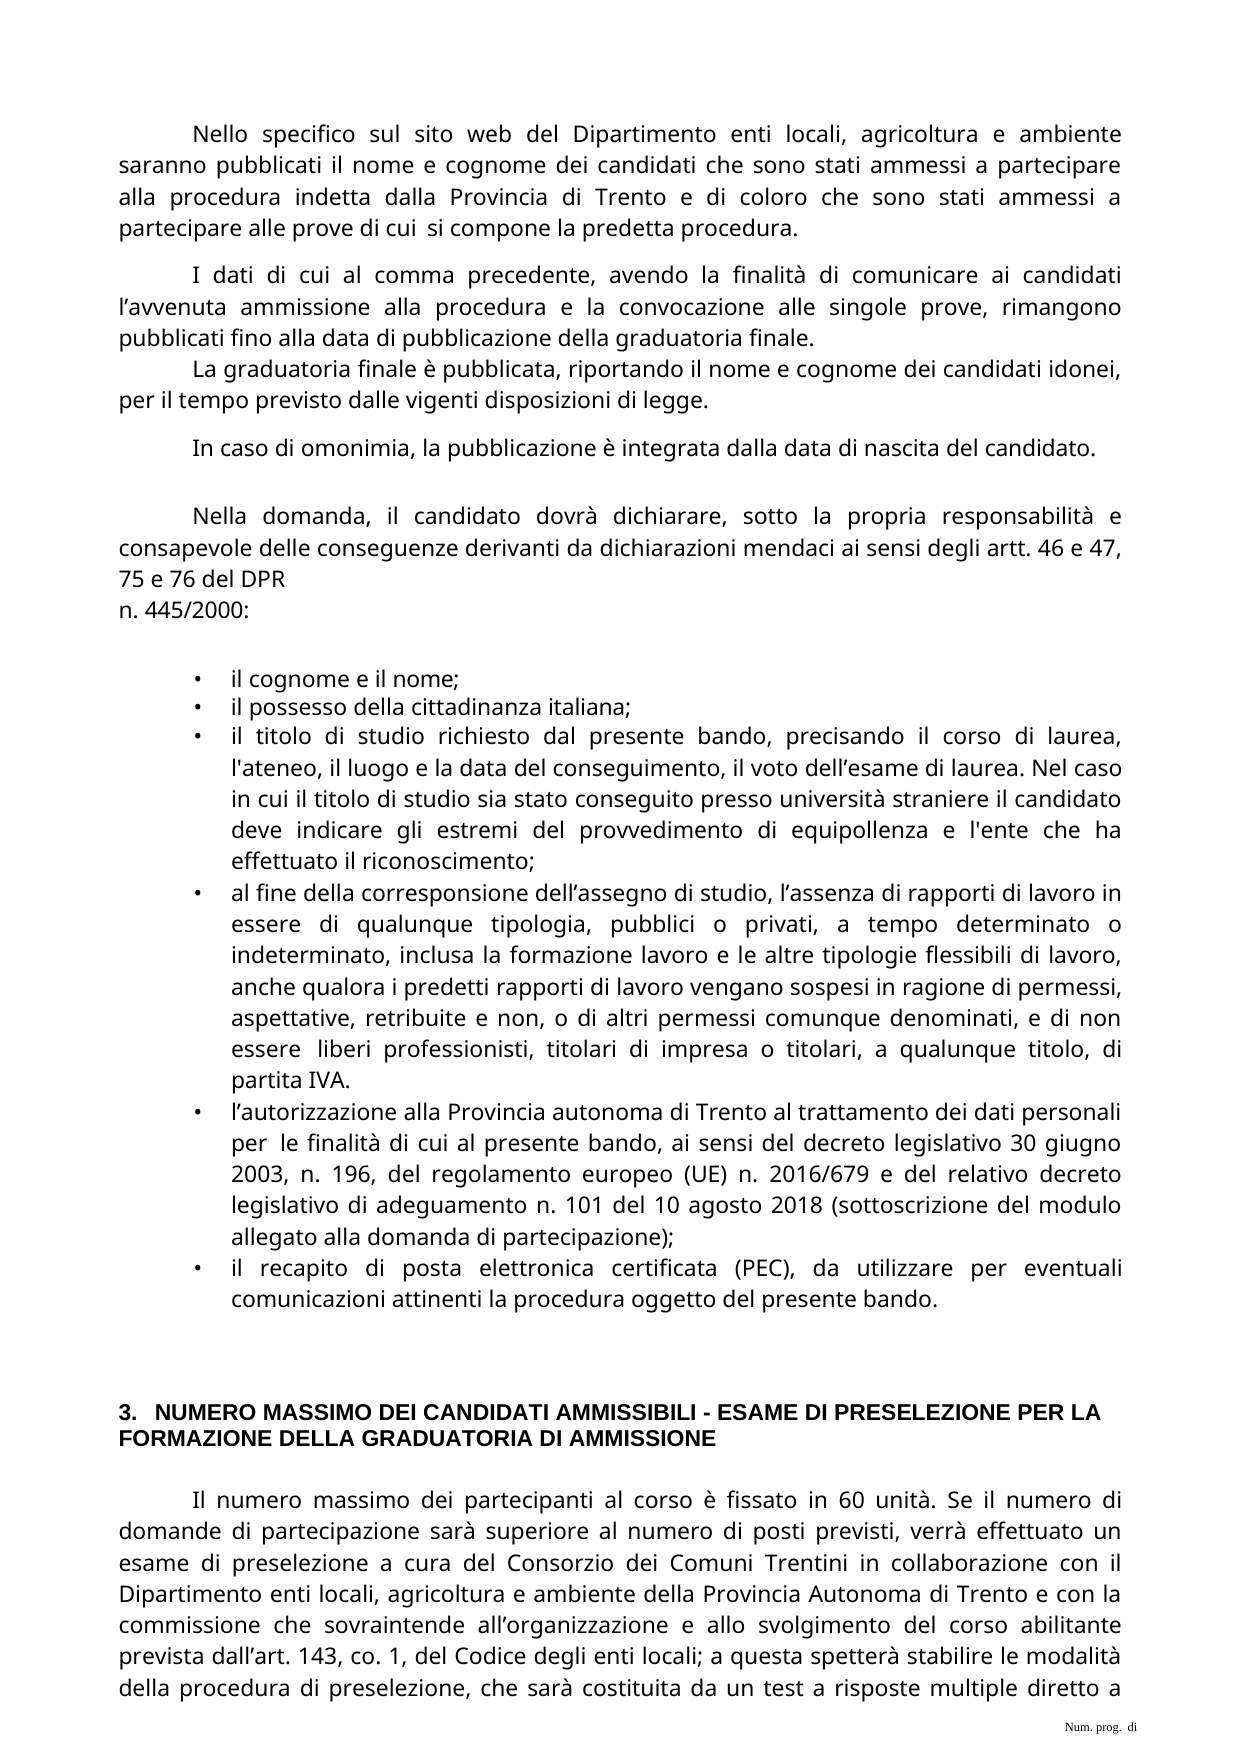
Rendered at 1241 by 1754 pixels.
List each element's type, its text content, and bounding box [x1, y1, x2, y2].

text Nello specifico sul sito web del Dipartimento enti locali, agricoltura e ambiente saranno pubblicati il nome e cognome dei candidati che sono stati ammessi a partecipare alla procedura indetta dalla Provincia di Trento e di coloro che sono stati ammessi a partecipare alle prove di cui si compone la predetta procedura. [118, 118, 1123, 243]
text La graduatoria finale è pubblicata, riportando il nome e cognome dei candidati idonei, per il tempo previsto dalle vigenti disposizioni di legge. [118, 353, 1123, 416]
list il recapito di posta elettronica certificata (PEC), da utilizzare per eventuali comunicazioni attinenti la procedura oggetto del presente bando. [193, 1252, 1123, 1314]
list l’autorizzazione alla Provincia autonoma di Trento al trattamento dei dati personali per le finalità di cui al presente bando, ai sensi del decreto legislativo 30 giugno 2003, n. 196, del regolamento europeo (UE) n. 2016/679 e del relativo decreto legislativo di adeguamento n. 101 del 10 agosto 2018 (sottoscrizione del modulo allegato alla domanda di partecipazione); [193, 1095, 1123, 1252]
list al fine della corresponsione dell’assegno di studio, l’assenza di rapporti di lavoro in essere di qualunque tipologia, pubblici o privati, a tempo determinato o indeterminato, inclusa la formazione lavoro e le altre tipologie flessibili di lavoro, anche qualora i predetti rapporti di lavoro vengano sospesi in ragione di permessi, aspettative, retribuite e non, o di altri permessi comunque denominati, e di non essere liberi professionisti, titolari di impresa o titolari, a qualunque titolo, di partita IVA. [193, 877, 1123, 1095]
text Il numero massimo dei partecipanti al corso è fissato in 60 unità. Se il numero di domande di partecipazione sarà superiore al numero di posti previsti, verrà effettuato un esame di preselezione a cura del Consorzio dei Comuni Trentini in collaborazione con il Dipartimento enti locali, agricoltura e ambiente della Provincia Autonoma di Trento e con la commissione che sovraintende all’organizzazione e allo svolgimento del corso abilitante prevista dall’art. 143, co. 1, del Codice degli enti locali; a questa spetterà stabilire le modalità della procedura di preselezione, che sarà costituita da un test a risposte multiple diretto a [118, 1484, 1123, 1703]
text Nella domanda, il candidato dovrà dichiarare, sotto la propria responsabilità e consapevole delle conseguenze derivanti da dichiarazioni mendaci ai sensi degli artt. 46 e 47, 75 e 76 del DPR [118, 500, 1123, 594]
list il titolo di studio richiesto dal presente bando, precisando il corso di laurea, l'ateneo, il luogo e la data del conseguimento, il voto dell’esame di laurea. Nel caso in cui il titolo di studio sia stato conseguito presso università straniere il candidato deve indicare gli estremi del provvedimento di equipollenza e l'ente che ha effettuato il riconoscimento; [193, 720, 1123, 877]
text n. 445/2000: [118, 594, 1137, 625]
text In caso di omonimia, la pubblicazione è integrata dalla data di nascita del candidato. [192, 432, 1137, 463]
list il possesso della cittadinanza italiana; [193, 694, 1137, 720]
list il cognome e il nome; [193, 663, 1137, 694]
text I dati di cui al comma precedente, avendo la finalità di comunicare ai candidati l’avvenuta ammissione alla procedura e la convocazione alle singole prove, rimangono pubblicati fino alla data di pubblicazione della graduatoria finale. [118, 259, 1123, 353]
subtitle NUMERO MASSIMO DEI CANDIDATI AMMISSIBILI - ESAME DI PRESELEZIONE PER LA FORMAZIONE DELLA GRADUATORIA DI AMMISSIONE [118, 1399, 1123, 1452]
